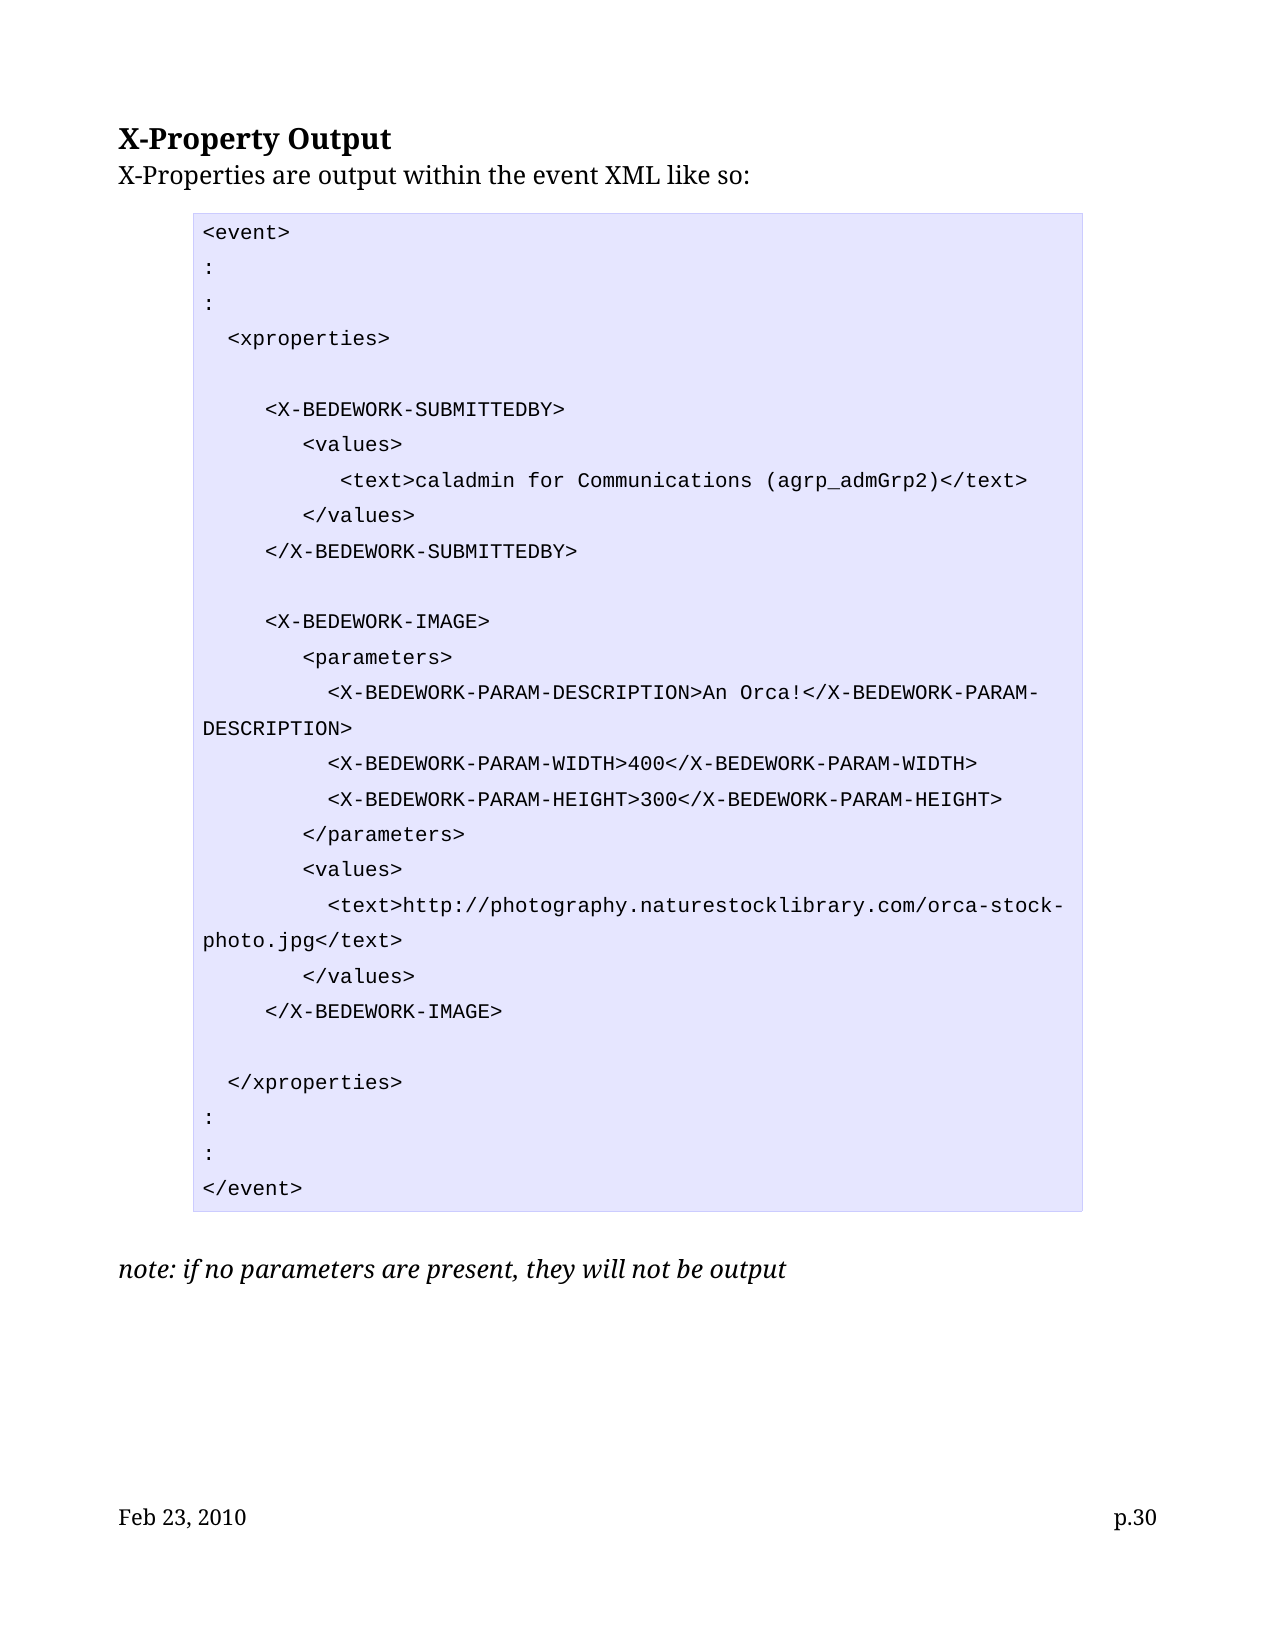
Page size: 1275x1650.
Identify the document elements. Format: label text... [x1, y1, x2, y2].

text : [194, 248, 1082, 281]
text <X-BEDEWORK-PARAM-DESCRIPTION>An Orca!</X-BEDEWORK-PARAM-DESCRIPTION> [194, 673, 1082, 741]
text <X-BEDEWORK-IMAGE> [194, 602, 1082, 635]
text <values> [194, 425, 1082, 458]
text <parameters> [194, 638, 1082, 671]
text <text>http://photography.naturestocklibrary.com/orca-stock-photo.jpg</text> [194, 886, 1082, 954]
text </values> [194, 496, 1082, 529]
text </parameters> [194, 815, 1082, 848]
text : [194, 1134, 1082, 1166]
text : [194, 284, 1082, 316]
text : [194, 1098, 1082, 1131]
text <xproperties> [194, 319, 1082, 352]
text </event> [194, 1169, 1082, 1211]
text <X-BEDEWORK-PARAM-WIDTH>400</X-BEDEWORK-PARAM-WIDTH> [194, 744, 1082, 777]
text </xproperties> [194, 1063, 1082, 1096]
text </values> [194, 957, 1082, 989]
subtitle X-Property Output [118, 118, 1157, 158]
text </X-BEDEWORK-IMAGE> [194, 992, 1082, 1025]
text <X-BEDEWORK-PARAM-HEIGHT>300</X-BEDEWORK-PARAM-HEIGHT> [194, 779, 1082, 812]
text <event> [194, 214, 1082, 246]
text <X-BEDEWORK-SUBMITTEDBY> [194, 390, 1082, 423]
text X-Properties are output within the event XML like so: [118, 158, 1157, 192]
text <values> [194, 850, 1082, 883]
text </X-BEDEWORK-SUBMITTEDBY> [194, 532, 1082, 564]
text <text>caladmin for Communications (agrp_admGrp2)</text> [194, 461, 1082, 493]
text note: if no parameters are present, they will not be output [118, 1252, 1157, 1286]
